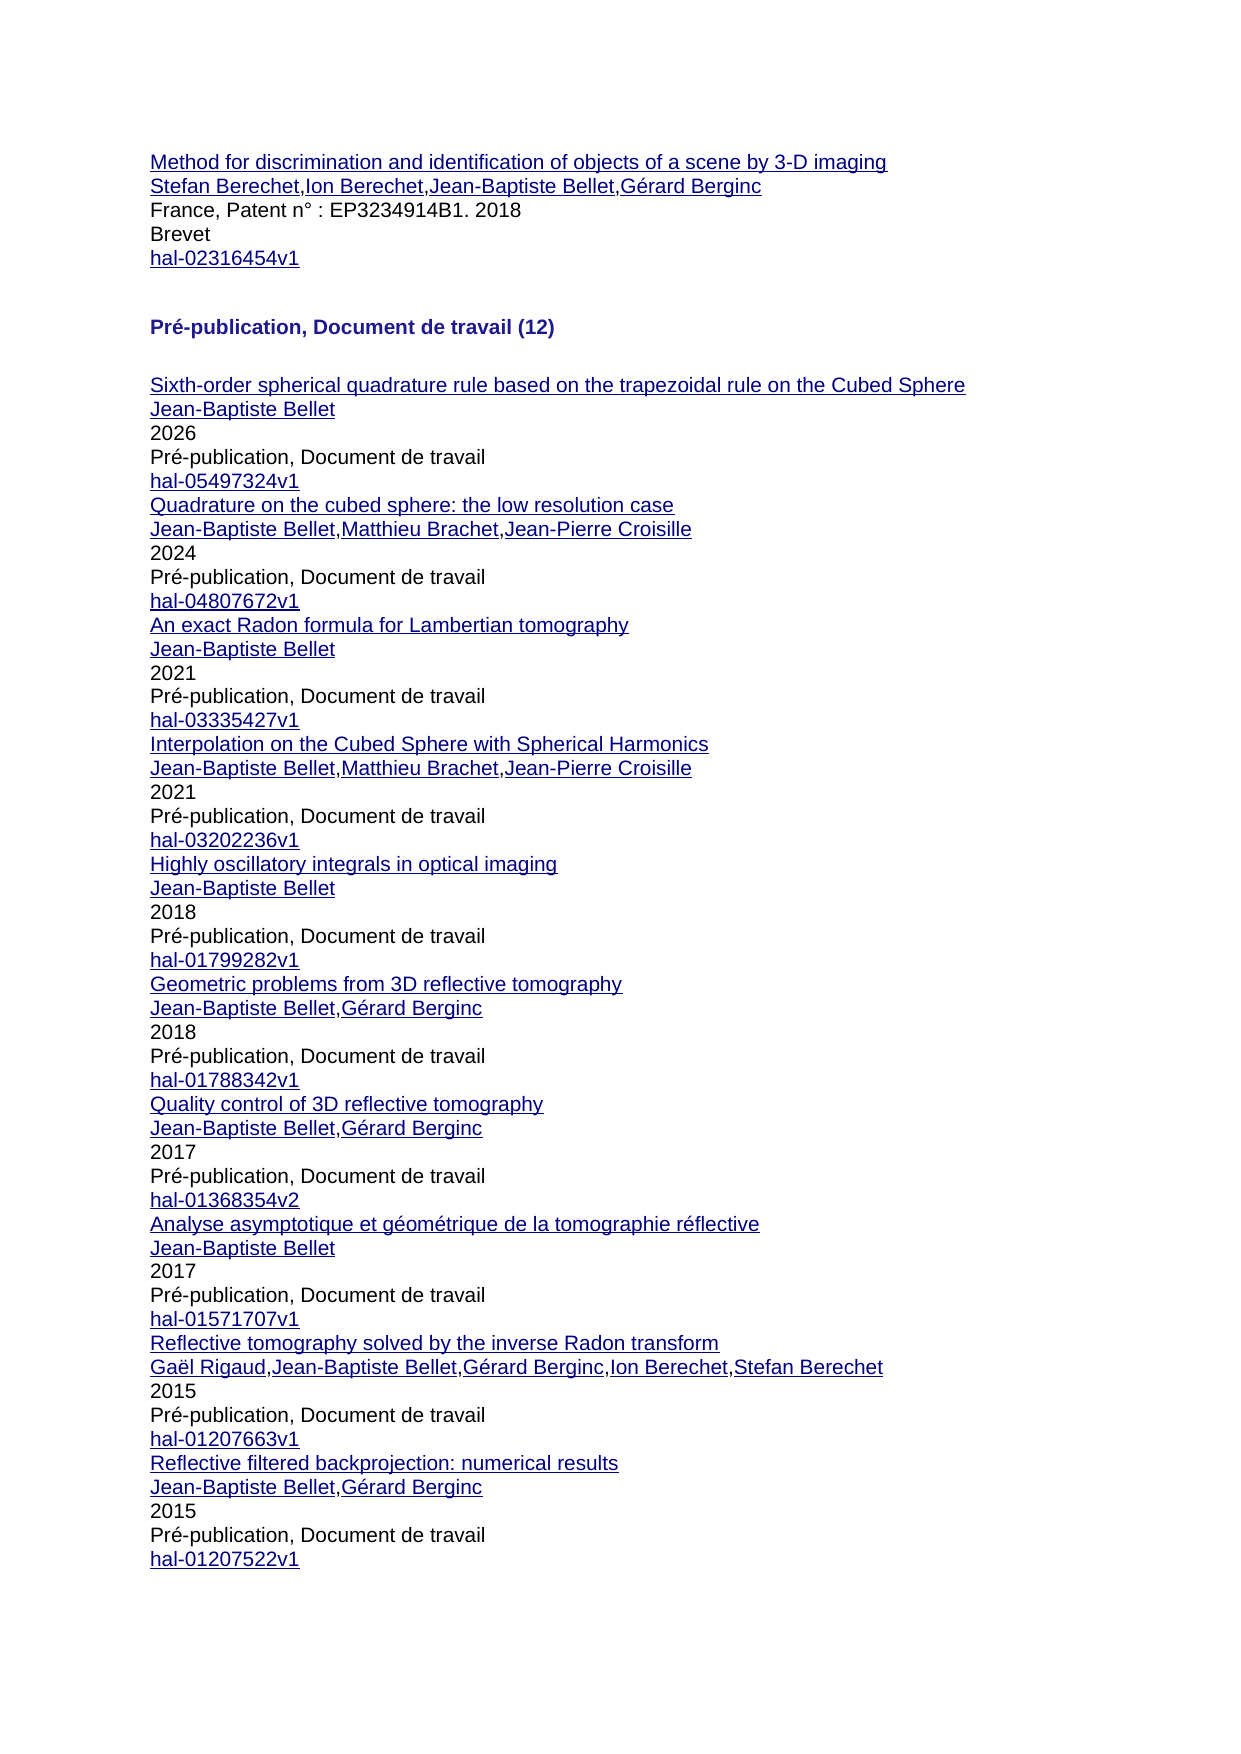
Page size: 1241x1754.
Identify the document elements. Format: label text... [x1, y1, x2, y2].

table_cell Reflective tomography solved by the inverse Radon transform Gaël Rigaud,Jean-Baptiste Bellet,Gérard Berginc,Ion Berechet,Stefan Berechet 2015 Pré-publication, Document de travail hal-01207663v1 [150, 1331, 1090, 1451]
table_cell Quality control of 3D reflective tomography Jean-Baptiste Bellet,Gérard Berginc 2017 Pré-publication, Document de travail hal-01368354v2 [150, 1092, 1090, 1211]
table_cell Reflective filtered backprojection: numerical results Jean-Baptiste Bellet,Gérard Berginc 2015 Pré-publication, Document de travail hal-01207522v1 [150, 1451, 1090, 1571]
table_cell Quadrature on the cubed sphere: the low resolution case Jean-Baptiste Bellet,Matthieu Brachet,Jean-Pierre Croisille 2024 Pré-publication, Document de travail hal-04807672v1 [150, 493, 1090, 612]
table_header Method for discrimination and identification of objects of a scene by 3-D imaging Stefan Berechet,Ion Berechet,Jean-Baptiste Bellet,Gérard Berginc France, Patent n° : EP3234914B1. 2018 Brevet hal-02316454v1 [150, 150, 1090, 270]
table_cell An exact Radon formula for Lambertian tomography Jean-Baptiste Bellet 2021 Pré-publication, Document de travail hal-03335427v1 [150, 613, 1090, 732]
table_cell Geometric problems from 3D reflective tomography Jean-Baptiste Bellet,Gérard Berginc 2018 Pré-publication, Document de travail hal-01788342v1 [150, 972, 1090, 1092]
table_cell Highly oscillatory integrals in optical imaging Jean-Baptiste Bellet 2018 Pré-publication, Document de travail hal-01799282v1 [150, 852, 1090, 972]
subtitle Pré-publication, Document de travail (12) [150, 314, 1090, 338]
table_cell Analyse asymptotique et géométrique de la tomographie réflective Jean-Baptiste Bellet 2017 Pré-publication, Document de travail hal-01571707v1 [150, 1211, 1090, 1331]
table_cell Interpolation on the Cubed Sphere with Spherical Harmonics Jean-Baptiste Bellet,Matthieu Brachet,Jean-Pierre Croisille 2021 Pré-publication, Document de travail hal-03202236v1 [150, 732, 1090, 852]
table_header Sixth-order spherical quadrature rule based on the trapezoidal rule on the Cubed Sphere Jean-Baptiste Bellet 2026 Pré-publication, Document de travail hal-05497324v1 [150, 373, 1090, 493]
